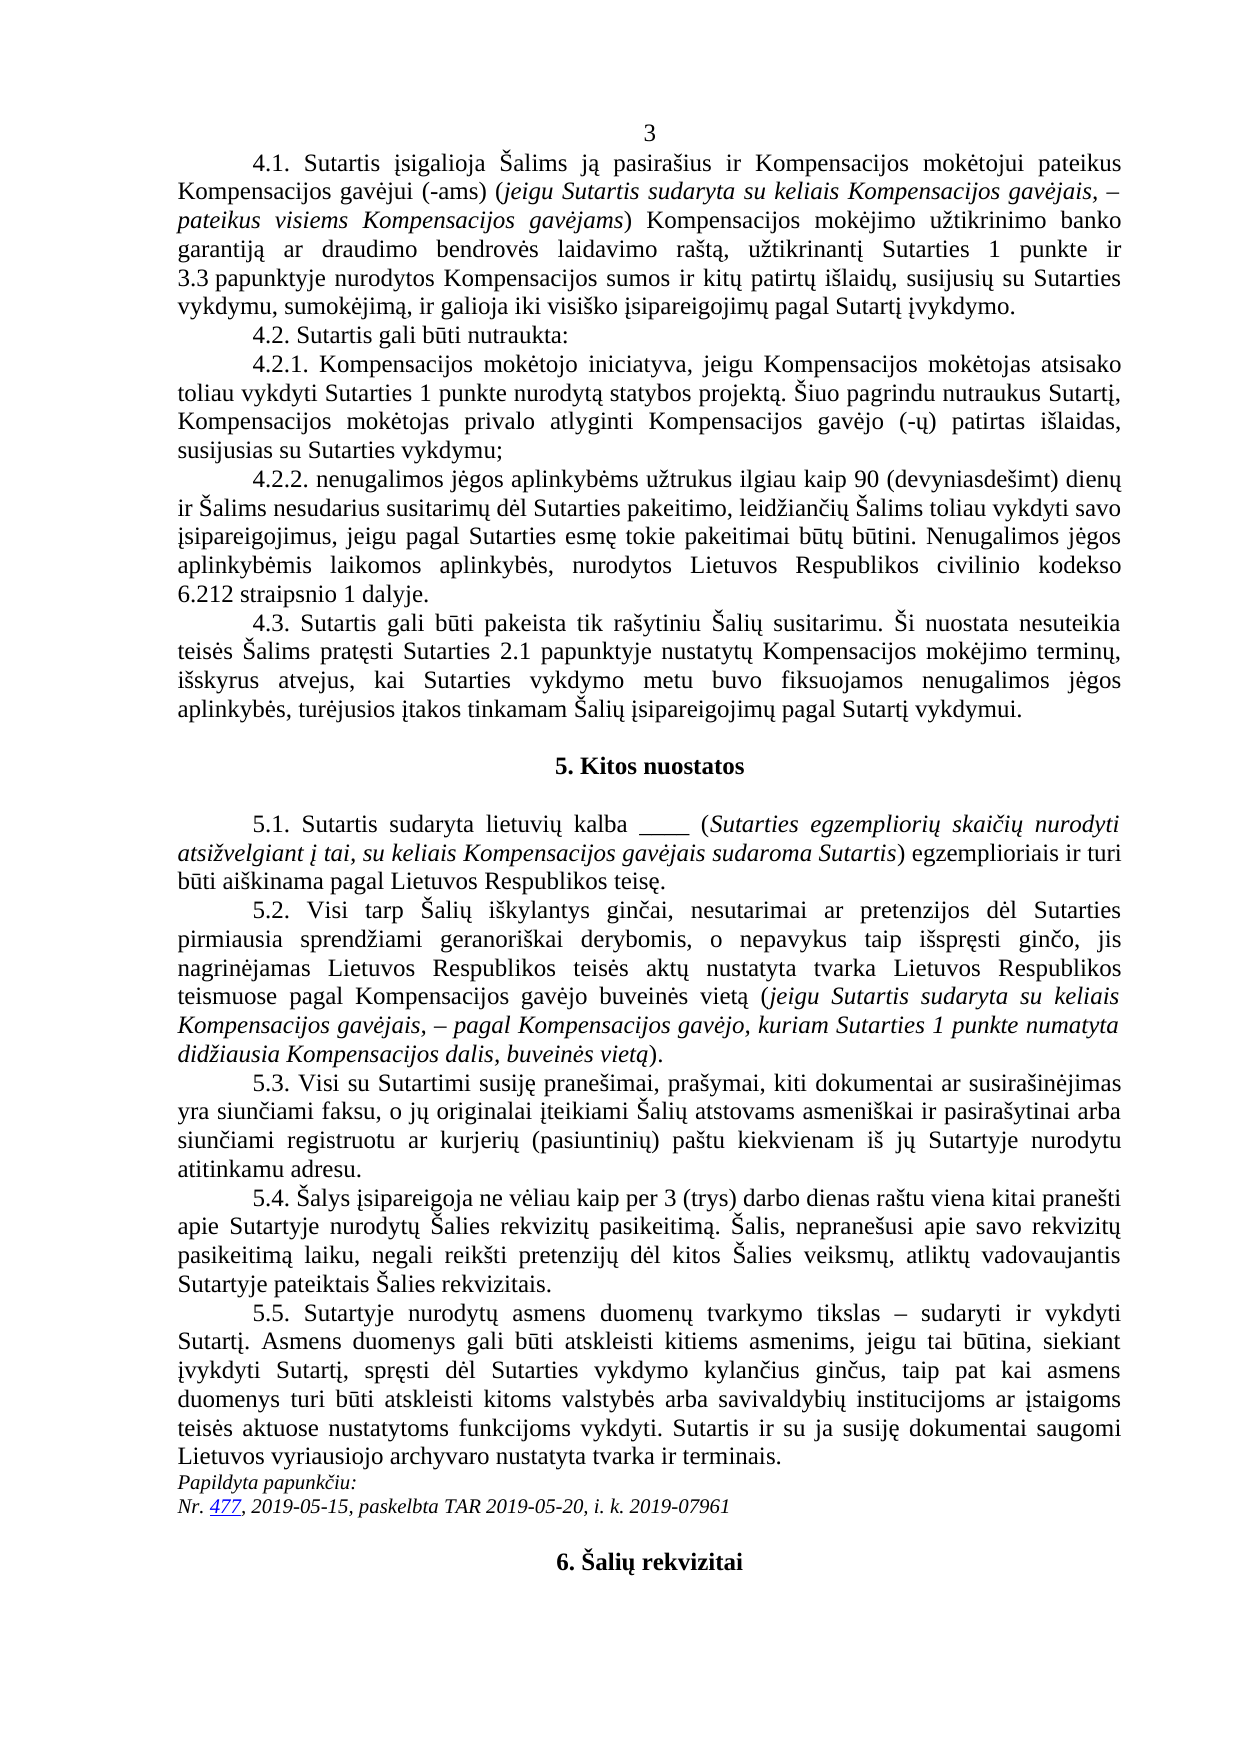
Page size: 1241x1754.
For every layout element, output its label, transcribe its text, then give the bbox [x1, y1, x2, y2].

text 5.3. Visi su Sutartimi susiję pranešimai, prašymai, kiti dokumentai ar susirašinėjimas yra siunčiami faksu, o jų originalai įteikiami Šalių atstovams asmeniškai ir pasirašytinai arba siunčiami registruotu ar kurjerių (pasiuntinių) paštu kiekvienam iš jų Sutartyje nurodytu atitinkamu adresu. [177, 1068, 1122, 1183]
text Papildyta papunkčiu: [177, 1470, 1122, 1494]
text 5.4. Šalys įsipareigoja ne vėliau kaip per 3 (trys) darbo dienas raštu viena kitai pranešti apie Sutartyje nurodytų Šalies rekvizitų pasikeitimą. Šalis, nepranešusi apie savo rekvizitų pasikeitimą laiku, negali reikšti pretenzijų dėl kitos Šalies veiksmų, atliktų vadovaujantis Sutartyje pateiktais Šalies rekvizitais. [177, 1183, 1122, 1298]
text 5. Kitos nuostatos [177, 751, 1122, 780]
text 4.2.2. nenugalimos jėgos aplinkybėms užtrukus ilgiau kaip 90 (devyniasdešimt) dienų ir Šalims nesudarius susitarimų dėl Sutarties pakeitimo, leidžiančių Šalims toliau vykdyti savo įsipareigojimus, jeigu pagal Sutarties esmę tokie pakeitimai būtų būtini. Nenugalimos jėgos aplinkybėmis laikomos aplinkybės, nurodytos Lietuvos Respublikos civilinio kodekso 6.212 straipsnio 1 dalyje. [177, 464, 1122, 608]
text 4.1. Sutartis įsigalioja Šalims ją pasirašius ir Kompensacijos mokėtojui pateikus Kompensacijos gavėjui (-ams) (jeigu Sutartis sudaryta su keliais Kompensacijos gavėjais, – pateikus visiems Kompensacijos gavėjams) Kompensacijos mokėjimo užtikrinimo banko garantiją ar draudimo bendrovės laidavimo raštą, užtikrinantį Sutarties 1 punkte ir 3.3 papunktyje nurodytos Kompensacijos sumos ir kitų patirtų išlaidų, susijusių su Sutarties vykdymu, sumokėjimą, ir galioja iki visiško įsipareigojimų pagal Sutartį įvykdymo. [177, 148, 1122, 320]
text 5.2. Visi tarp Šalių iškylantys ginčai, nesutarimai ar pretenzijos dėl Sutarties pirmiausia sprendžiami geranoriškai derybomis, o nepavykus taip išspręsti ginčo, jis nagrinėjamas Lietuvos Respublikos teisės aktų nustatyta tvarka Lietuvos Respublikos teismuose pagal Kompensacijos gavėjo buveinės vietą (jeigu Sutartis sudaryta su keliais Kompensacijos gavėjais, – pagal Kompensacijos gavėjo, kuriam Sutarties 1 punkte numatyta didžiausia Kompensacijos dalis, buveinės vietą). [177, 895, 1122, 1068]
text 4.2. Sutartis gali būti nutraukta: [177, 320, 1122, 349]
text 5.1. Sutartis sudaryta lietuvių kalba ____ (Sutarties egzempliorių skaičių nurodyti atsižvelgiant į tai, su keliais Kompensacijos gavėjais sudaroma Sutartis) egzemplioriais ir turi būti aiškinama pagal Lietuvos Respublikos teisę. [177, 809, 1122, 895]
text 4.2.1. Kompensacijos mokėtojo iniciatyva, jeigu Kompensacijos mokėtojas atsisako toliau vykdyti Sutarties 1 punkte nurodytą statybos projektą. Šiuo pagrindu nutraukus Sutartį, Kompensacijos mokėtojas privalo atlyginti Kompensacijos gavėjo (-ų) patirtas išlaidas, susijusias su Sutarties vykdymu; [177, 349, 1122, 464]
text 4.3. Sutartis gali būti pakeista tik rašytiniu Šalių susitarimu. Ši nuostata nesuteikia teisės Šalims pratęsti Sutarties 2.1 papunktyje nustatytų Kompensacijos mokėjimo terminų, išskyrus atvejus, kai Sutarties vykdymo metu buvo fiksuojamos nenugalimos jėgos aplinkybės, turėjusios įtakos tinkamam Šalių įsipareigojimų pagal Sutartį vykdymui. [177, 608, 1122, 723]
text Nr. 477, 2019-05-15, paskelbta TAR 2019-05-20, i. k. 2019-07961 [177, 1494, 1122, 1518]
text 6. Šalių rekvizitai [177, 1547, 1122, 1576]
text 5.5. Sutartyje nurodytų asmens duomenų tvarkymo tikslas – sudaryti ir vykdyti Sutartį. Asmens duomenys gali būti atskleisti kitiems asmenims, jeigu tai būtina, siekiant įvykdyti Sutartį, spręsti dėl Sutarties vykdymo kylančius ginčus, taip pat kai asmens duomenys turi būti atskleisti kitoms valstybės arba savivaldybių institucijoms ar įstaigoms teisės aktuose nustatytoms funkcijoms vykdyti. Sutartis ir su ja susiję dokumentai saugomi Lietuvos vyriausiojo archyvaro nustatyta tvarka ir terminais. [177, 1298, 1122, 1470]
